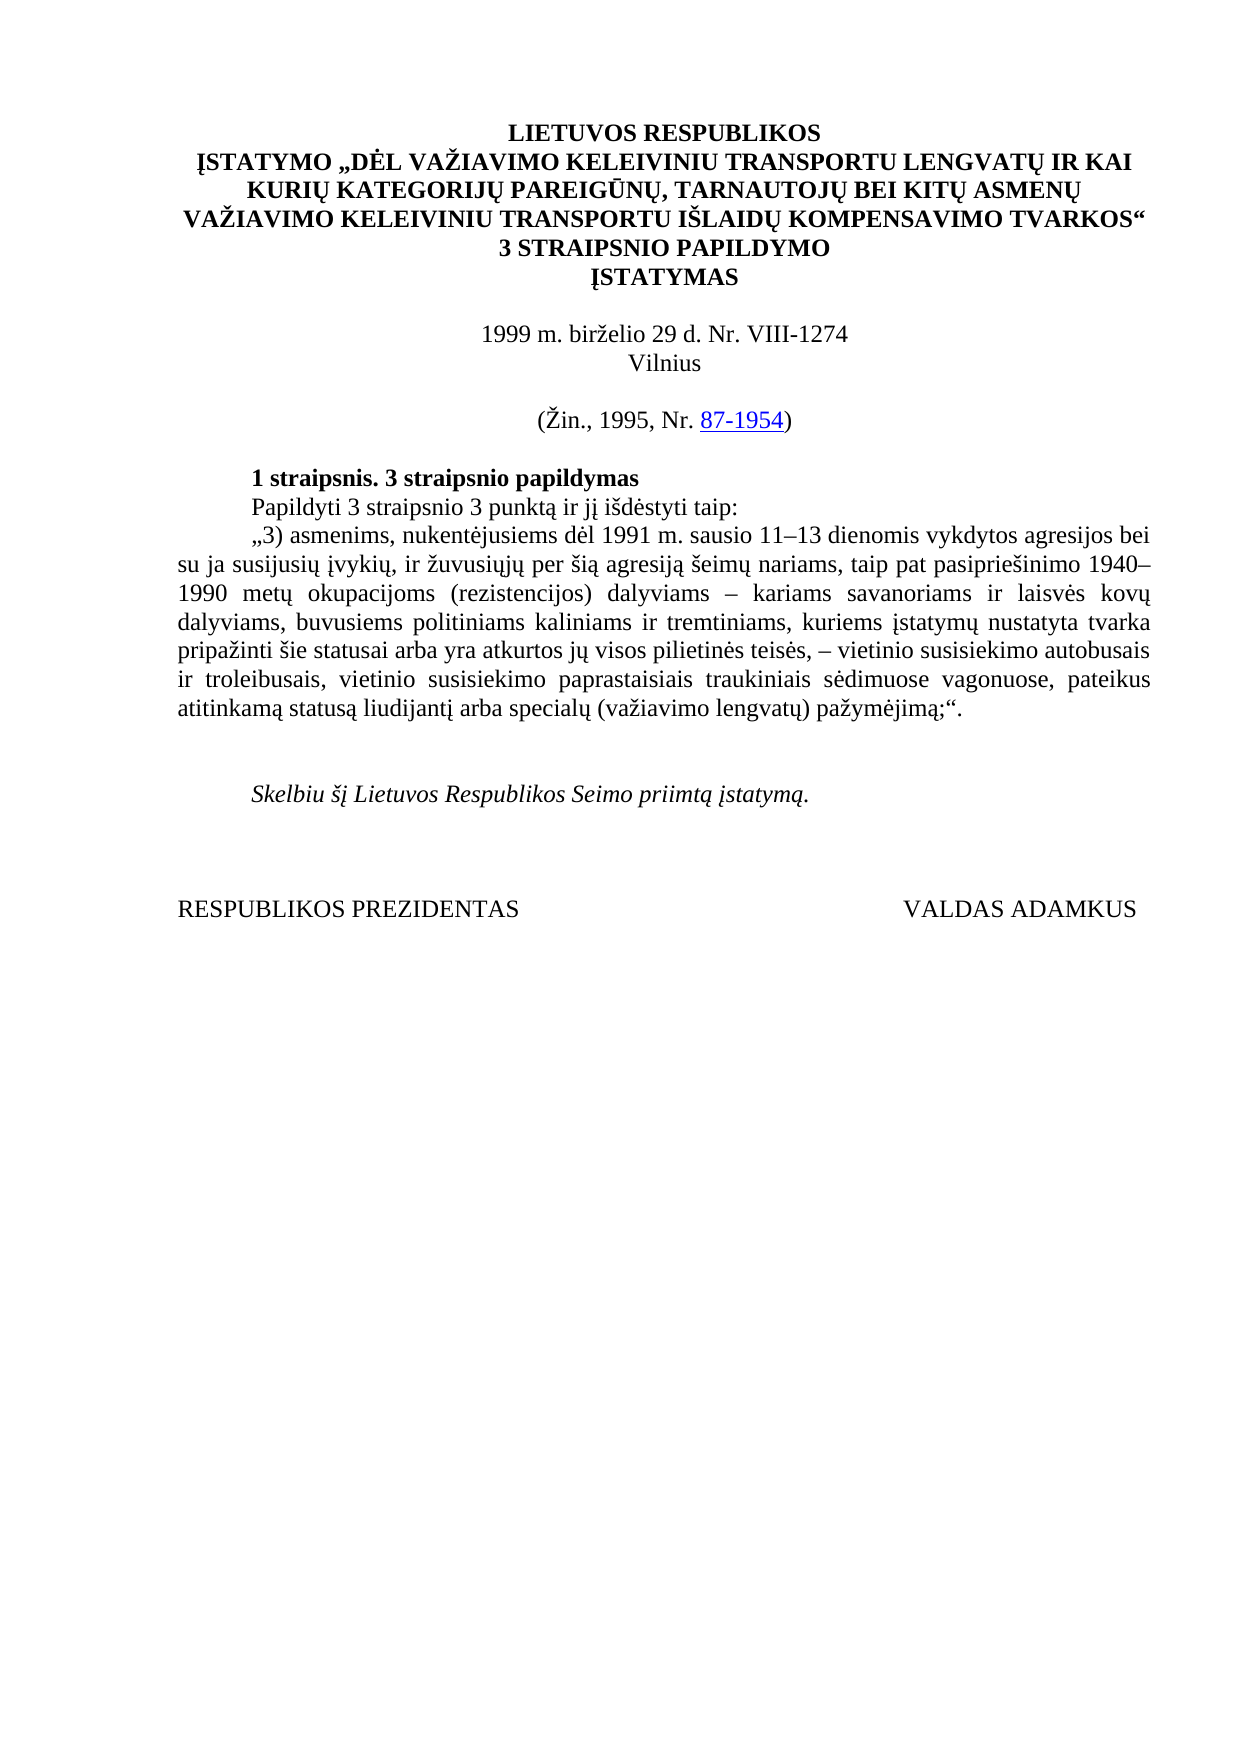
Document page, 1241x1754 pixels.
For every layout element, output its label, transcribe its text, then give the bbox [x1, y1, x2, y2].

text Vilnius [177, 348, 1152, 377]
text Skelbiu šį Lietuvos Respublikos Seimo priimtą įstatymą. [177, 779, 1152, 808]
text (Žin., 1995, Nr. 87-1954) [177, 406, 1152, 434]
text ĮSTATYMO „DĖL VAŽIAVIMO KELEIVINIU TRANSPORTU LENGVATŲ IR KAI KURIŲ KATEGORIJŲ PAREIGŪNŲ, TARNAUTOJŲ BEI KITŲ ASMENŲ VAŽIAVIMO KELEIVINIU TRANSPORTU IŠLAIDŲ KOMPENSAVIMO TVARKOS“ 3 STRAIPSNIO PAPILDYMO [177, 147, 1152, 262]
text „3) asmenims, nukentėjusiems dėl 1991 m. sausio 11–13 dienomis vykdytos agresijos bei su ja susijusių įvykių, ir žuvusiųjų per šią agresiją šeimų nariams, taip pat pasipriešinimo 1940–1990 metų okupacijoms (rezistencijos) dalyviams – kariams savanoriams ir laisvės kovų dalyviams, buvusiems politiniams kaliniams ir tremtiniams, kuriems įstatymų nustatyta tvarka pripažinti šie statusai arba yra atkurtos jų visos pilietinės teisės, – vietinio susisiekimo autobusais ir troleibusais, vietinio susisiekimo paprastaisiais traukiniais sėdimuose vagonuose, pateikus atitinkamą statusą liudijantį arba specialų (važiavimo lengvatų) pažymėjimą;“. [177, 521, 1152, 722]
text RESPUBLIKOS PREZIDENTAS VALDAS ADAMKUS [177, 894, 1152, 923]
text LIETUVOS RESPUBLIKOS [177, 118, 1152, 147]
text ĮSTATYMAS [177, 262, 1152, 291]
text Papildyti 3 straipsnio 3 punktą ir jį išdėstyti taip: [177, 492, 1152, 521]
text 1 straipsnis. 3 straipsnio papildymas [177, 463, 1152, 492]
text 1999 m. birželio 29 d. Nr. VIII-1274 [177, 319, 1152, 348]
